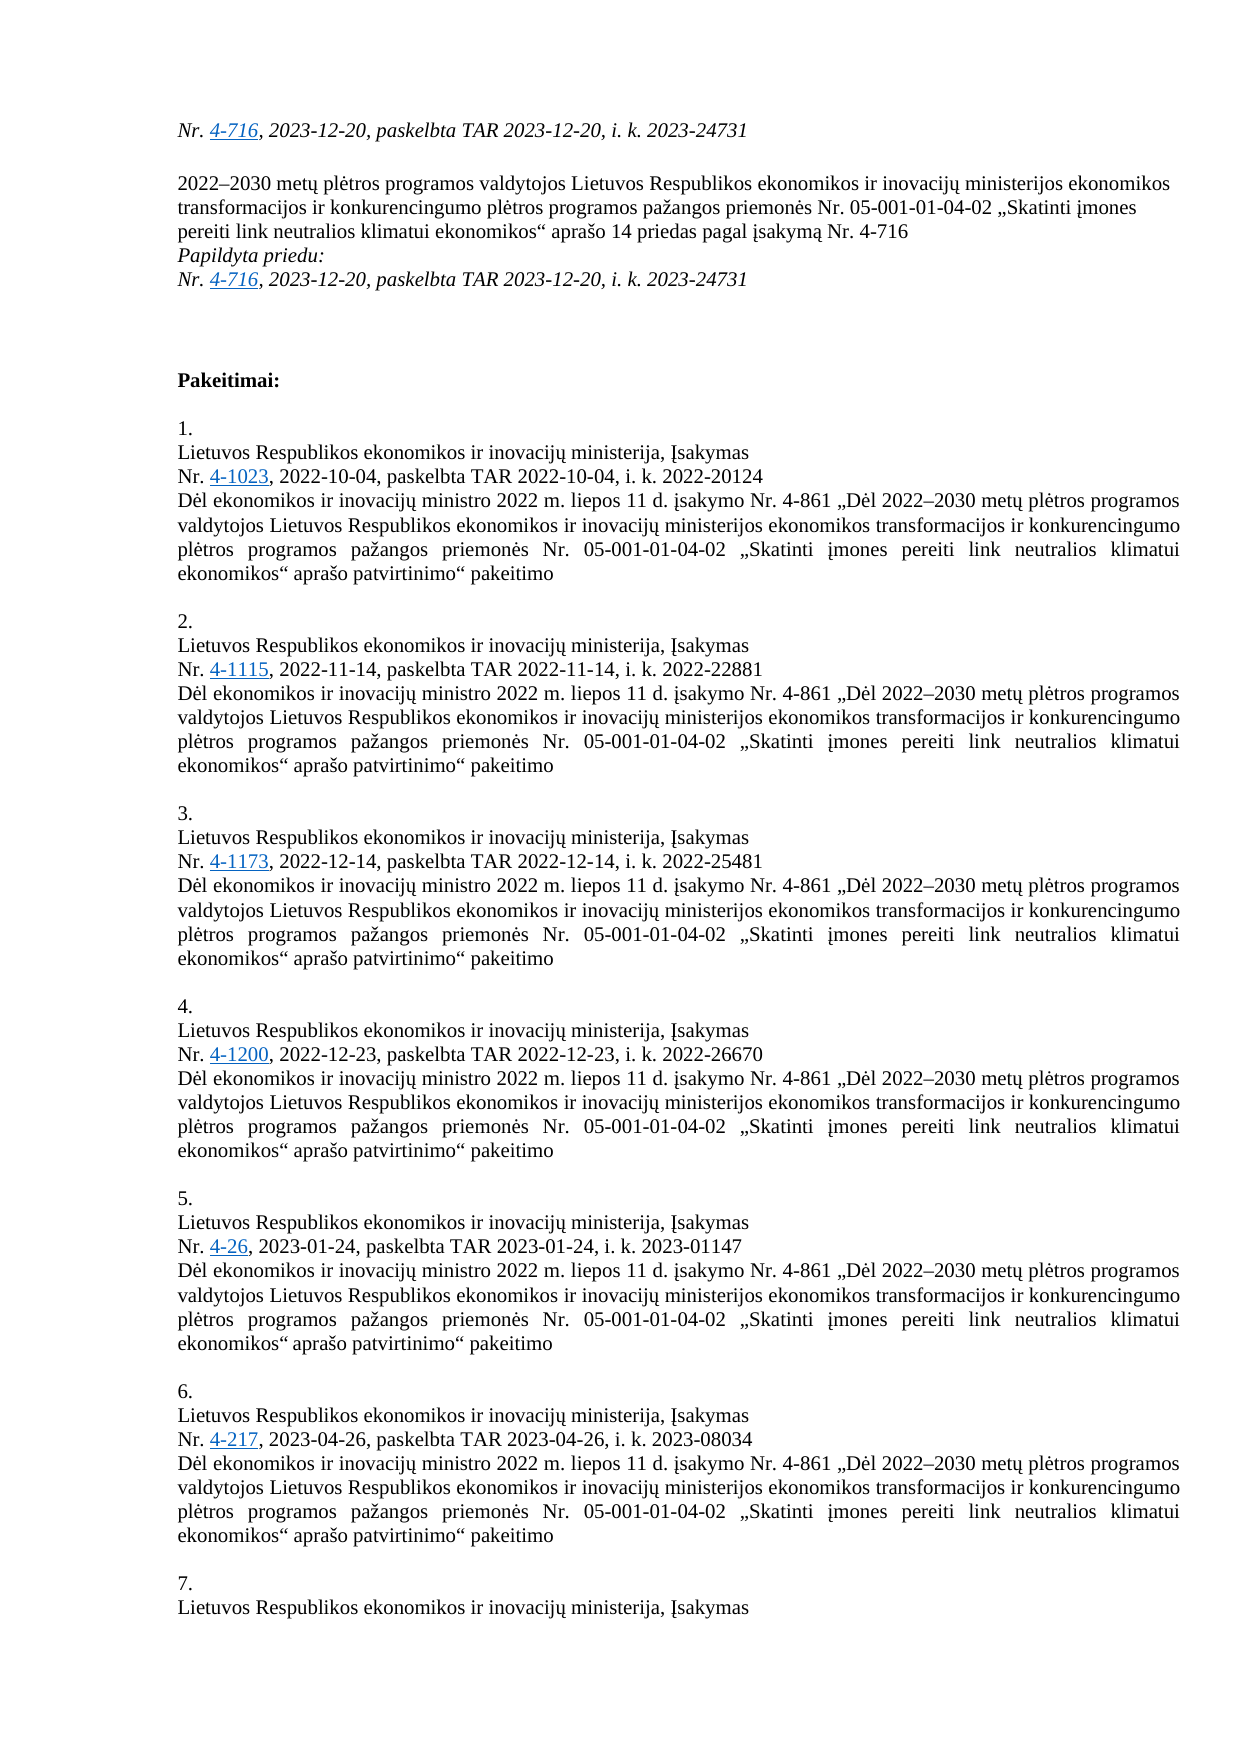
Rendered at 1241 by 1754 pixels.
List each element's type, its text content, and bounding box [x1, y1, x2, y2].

text 2. [177, 609, 1181, 633]
text Lietuvos Respublikos ekonomikos ir inovacijų ministerija, Įsakymas [177, 825, 1181, 849]
text Lietuvos Respublikos ekonomikos ir inovacijų ministerija, Įsakymas [177, 440, 1181, 464]
text Nr. 4-1115, 2022-11-14, paskelbta TAR 2022-11-14, i. k. 2022-22881 [177, 657, 1181, 681]
text Dėl ekonomikos ir inovacijų ministro 2022 m. liepos 11 d. įsakymo Nr. 4-861 „Dėl 2022–2030 metų plėtros programos valdytojos Lietuvos Respublikos ekonomikos ir inovacijų ministerijos ekonomikos transformacijos ir konkurencingumo plėtros programos pažangos priemonės Nr. 05-001-01-04-02 „Skatinti įmones pereiti link neutralios klimatui ekonomikos“ aprašo patvirtinimo“ pakeitimo [177, 681, 1181, 777]
text 1. [177, 416, 1181, 440]
text 3. [177, 801, 1181, 825]
text Pakeitimai: [177, 368, 1181, 392]
text Nr. 4-1023, 2022-10-04, paskelbta TAR 2022-10-04, i. k. 2022-20124 [177, 464, 1181, 488]
text Nr. 4-716, 2023-12-20, paskelbta TAR 2023-12-20, i. k. 2023-24731 [177, 118, 1181, 142]
text 7. [177, 1571, 1181, 1595]
text 6. [177, 1379, 1181, 1403]
text 2022–2030 metų plėtros programos valdytojos Lietuvos Respublikos ekonomikos ir inovacijų ministerijos ekonomikos transformacijos ir konkurencingumo plėtros programos pažangos priemonės Nr. 05-001-01-04-02 „Skatinti įmones pereiti link neutralios klimatui ekonomikos“ aprašo 14 priedas pagal įsakymą Nr. 4-716 [177, 171, 1181, 243]
text Papildyta priedu: [177, 243, 1181, 267]
text Dėl ekonomikos ir inovacijų ministro 2022 m. liepos 11 d. įsakymo Nr. 4-861 „Dėl 2022–2030 metų plėtros programos valdytojos Lietuvos Respublikos ekonomikos ir inovacijų ministerijos ekonomikos transformacijos ir konkurencingumo plėtros programos pažangos priemonės Nr. 05-001-01-04-02 „Skatinti įmones pereiti link neutralios klimatui ekonomikos“ aprašo patvirtinimo“ pakeitimo [177, 1066, 1181, 1162]
text Nr. 4-26, 2023-01-24, paskelbta TAR 2023-01-24, i. k. 2023-01147 [177, 1234, 1181, 1258]
text Nr. 4-217, 2023-04-26, paskelbta TAR 2023-04-26, i. k. 2023-08034 [177, 1427, 1181, 1451]
text 5. [177, 1186, 1181, 1210]
text Dėl ekonomikos ir inovacijų ministro 2022 m. liepos 11 d. įsakymo Nr. 4-861 „Dėl 2022–2030 metų plėtros programos valdytojos Lietuvos Respublikos ekonomikos ir inovacijų ministerijos ekonomikos transformacijos ir konkurencingumo plėtros programos pažangos priemonės Nr. 05-001-01-04-02 „Skatinti įmones pereiti link neutralios klimatui ekonomikos“ aprašo patvirtinimo“ pakeitimo [177, 488, 1181, 585]
text Lietuvos Respublikos ekonomikos ir inovacijų ministerija, Įsakymas [177, 1210, 1181, 1234]
text Dėl ekonomikos ir inovacijų ministro 2022 m. liepos 11 d. įsakymo Nr. 4-861 „Dėl 2022–2030 metų plėtros programos valdytojos Lietuvos Respublikos ekonomikos ir inovacijų ministerijos ekonomikos transformacijos ir konkurencingumo plėtros programos pažangos priemonės Nr. 05-001-01-04-02 „Skatinti įmones pereiti link neutralios klimatui ekonomikos“ aprašo patvirtinimo“ pakeitimo [177, 873, 1181, 970]
text 4. [177, 994, 1181, 1018]
text Nr. 4-1173, 2022-12-14, paskelbta TAR 2022-12-14, i. k. 2022-25481 [177, 849, 1181, 873]
text Nr. 4-1200, 2022-12-23, paskelbta TAR 2022-12-23, i. k. 2022-26670 [177, 1042, 1181, 1066]
text Nr. 4-716, 2023-12-20, paskelbta TAR 2023-12-20, i. k. 2023-24731 [177, 267, 1181, 291]
text Dėl ekonomikos ir inovacijų ministro 2022 m. liepos 11 d. įsakymo Nr. 4-861 „Dėl 2022–2030 metų plėtros programos valdytojos Lietuvos Respublikos ekonomikos ir inovacijų ministerijos ekonomikos transformacijos ir konkurencingumo plėtros programos pažangos priemonės Nr. 05-001-01-04-02 „Skatinti įmones pereiti link neutralios klimatui ekonomikos“ aprašo patvirtinimo“ pakeitimo [177, 1451, 1181, 1547]
text Lietuvos Respublikos ekonomikos ir inovacijų ministerija, Įsakymas [177, 633, 1181, 657]
text Lietuvos Respublikos ekonomikos ir inovacijų ministerija, Įsakymas [177, 1018, 1181, 1042]
text Dėl ekonomikos ir inovacijų ministro 2022 m. liepos 11 d. įsakymo Nr. 4-861 „Dėl 2022–2030 metų plėtros programos valdytojos Lietuvos Respublikos ekonomikos ir inovacijų ministerijos ekonomikos transformacijos ir konkurencingumo plėtros programos pažangos priemonės Nr. 05-001-01-04-02 „Skatinti įmones pereiti link neutralios klimatui ekonomikos“ aprašo patvirtinimo“ pakeitimo [177, 1258, 1181, 1355]
text Lietuvos Respublikos ekonomikos ir inovacijų ministerija, Įsakymas [177, 1595, 1181, 1619]
text Lietuvos Respublikos ekonomikos ir inovacijų ministerija, Įsakymas [177, 1403, 1181, 1427]
